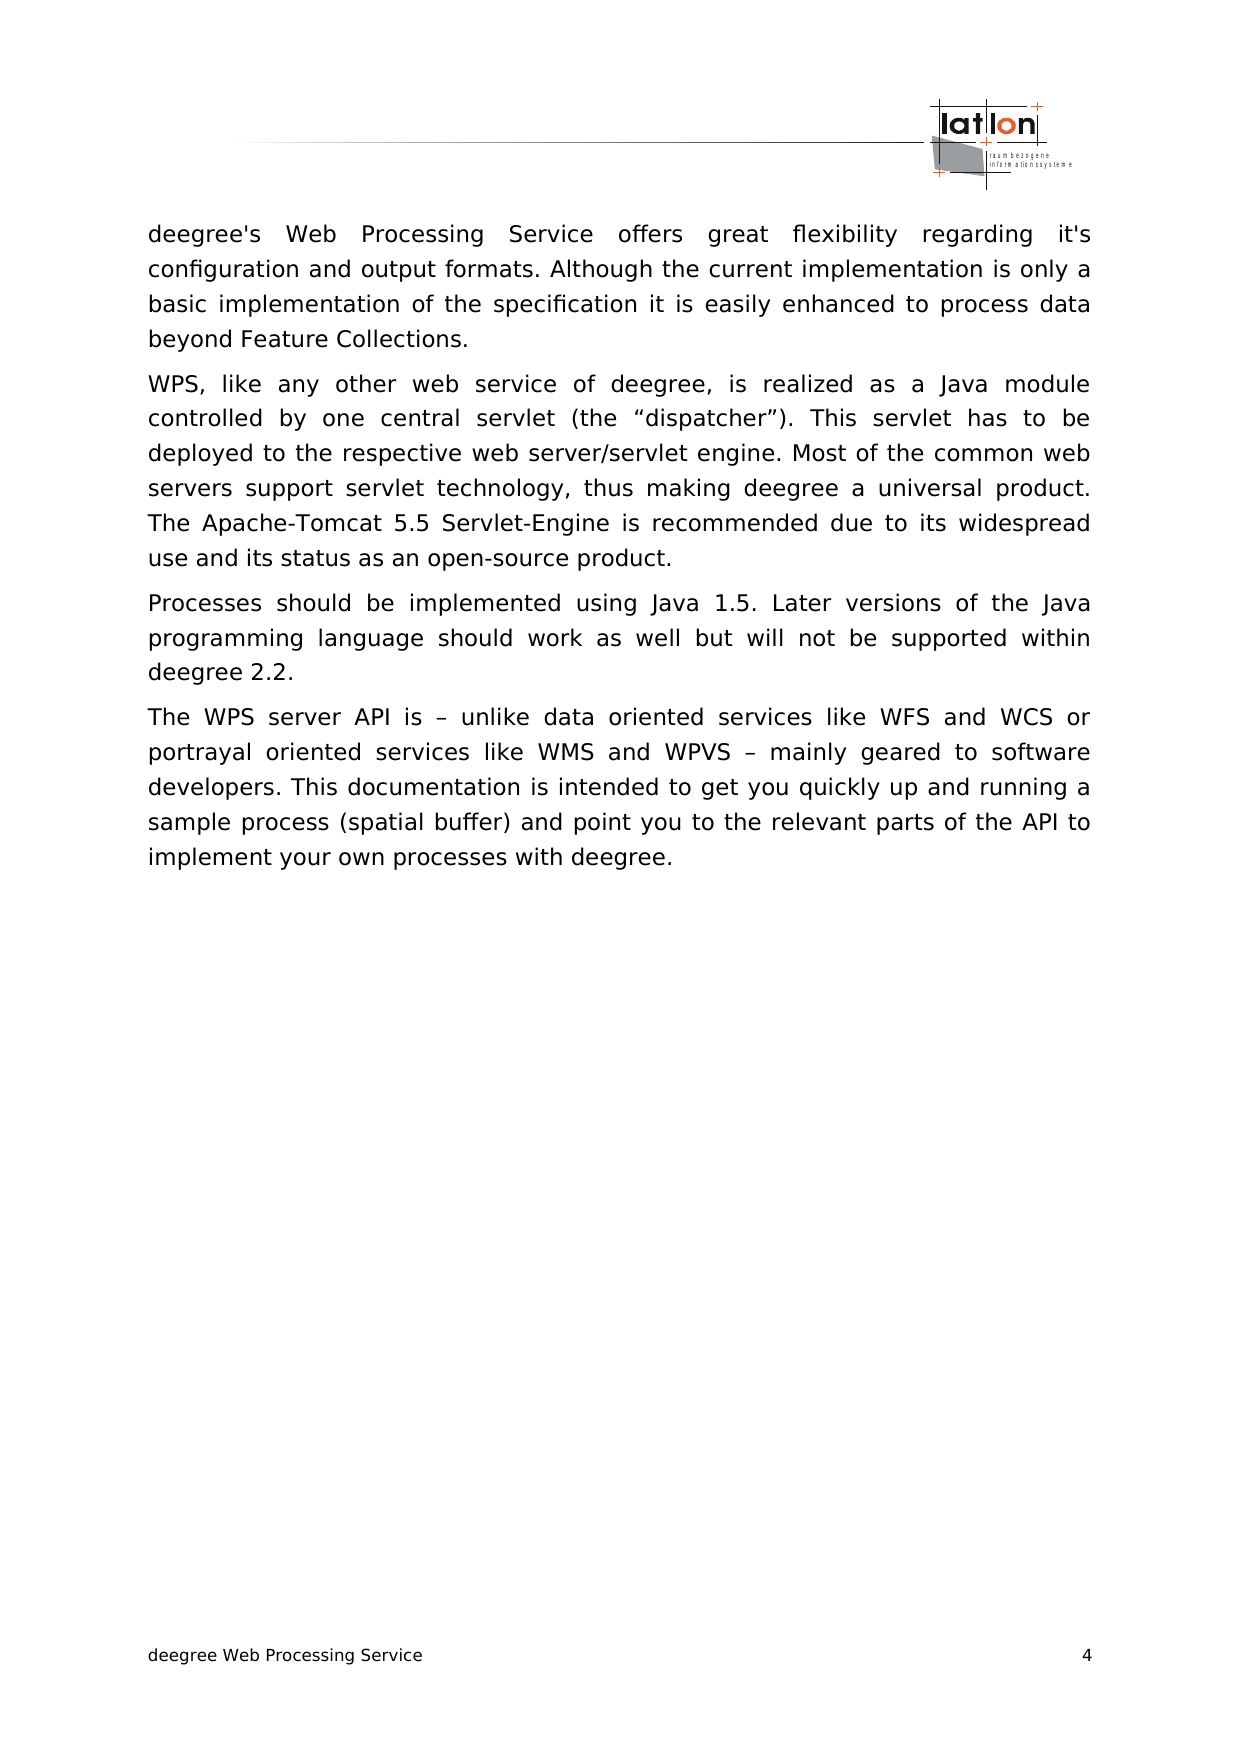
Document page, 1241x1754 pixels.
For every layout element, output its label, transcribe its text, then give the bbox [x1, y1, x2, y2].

text The WPS server API is – unlike data oriented services like WFS and WCS or portrayal oriented services like WMS and WPVS – mainly geared to software developers. This documentation is intended to get you quickly up and running a sample process (spatial buffer) and point you to the relevant parts of the API to implement your own processes with deegree. [148, 704, 1092, 871]
text WPS, like any other web service of deegree, is realized as a Java module controlled by one central servlet (the “dispatcher”). This servlet has to be deployed to the respective web server/servlet engine. Most of the common web servers support servlet technology, thus making deegree a universal product. The Apache-Tomcat 5.5 Servlet-Engine is recommended due to its widespread use and its status as an open-source product. [148, 371, 1092, 572]
text deegree's Web Processing Service offers great flexibility regarding it's configuration and output formats. Although the current implementation is only a basic implementation of the specification it is easily enhanced to process data beyond Feature Collections. [148, 221, 1092, 352]
text Processes should be implemented using Java 1.5. Later versions of the Java programming language should work as well but will not be supported within deegree 2.2. [148, 590, 1092, 686]
